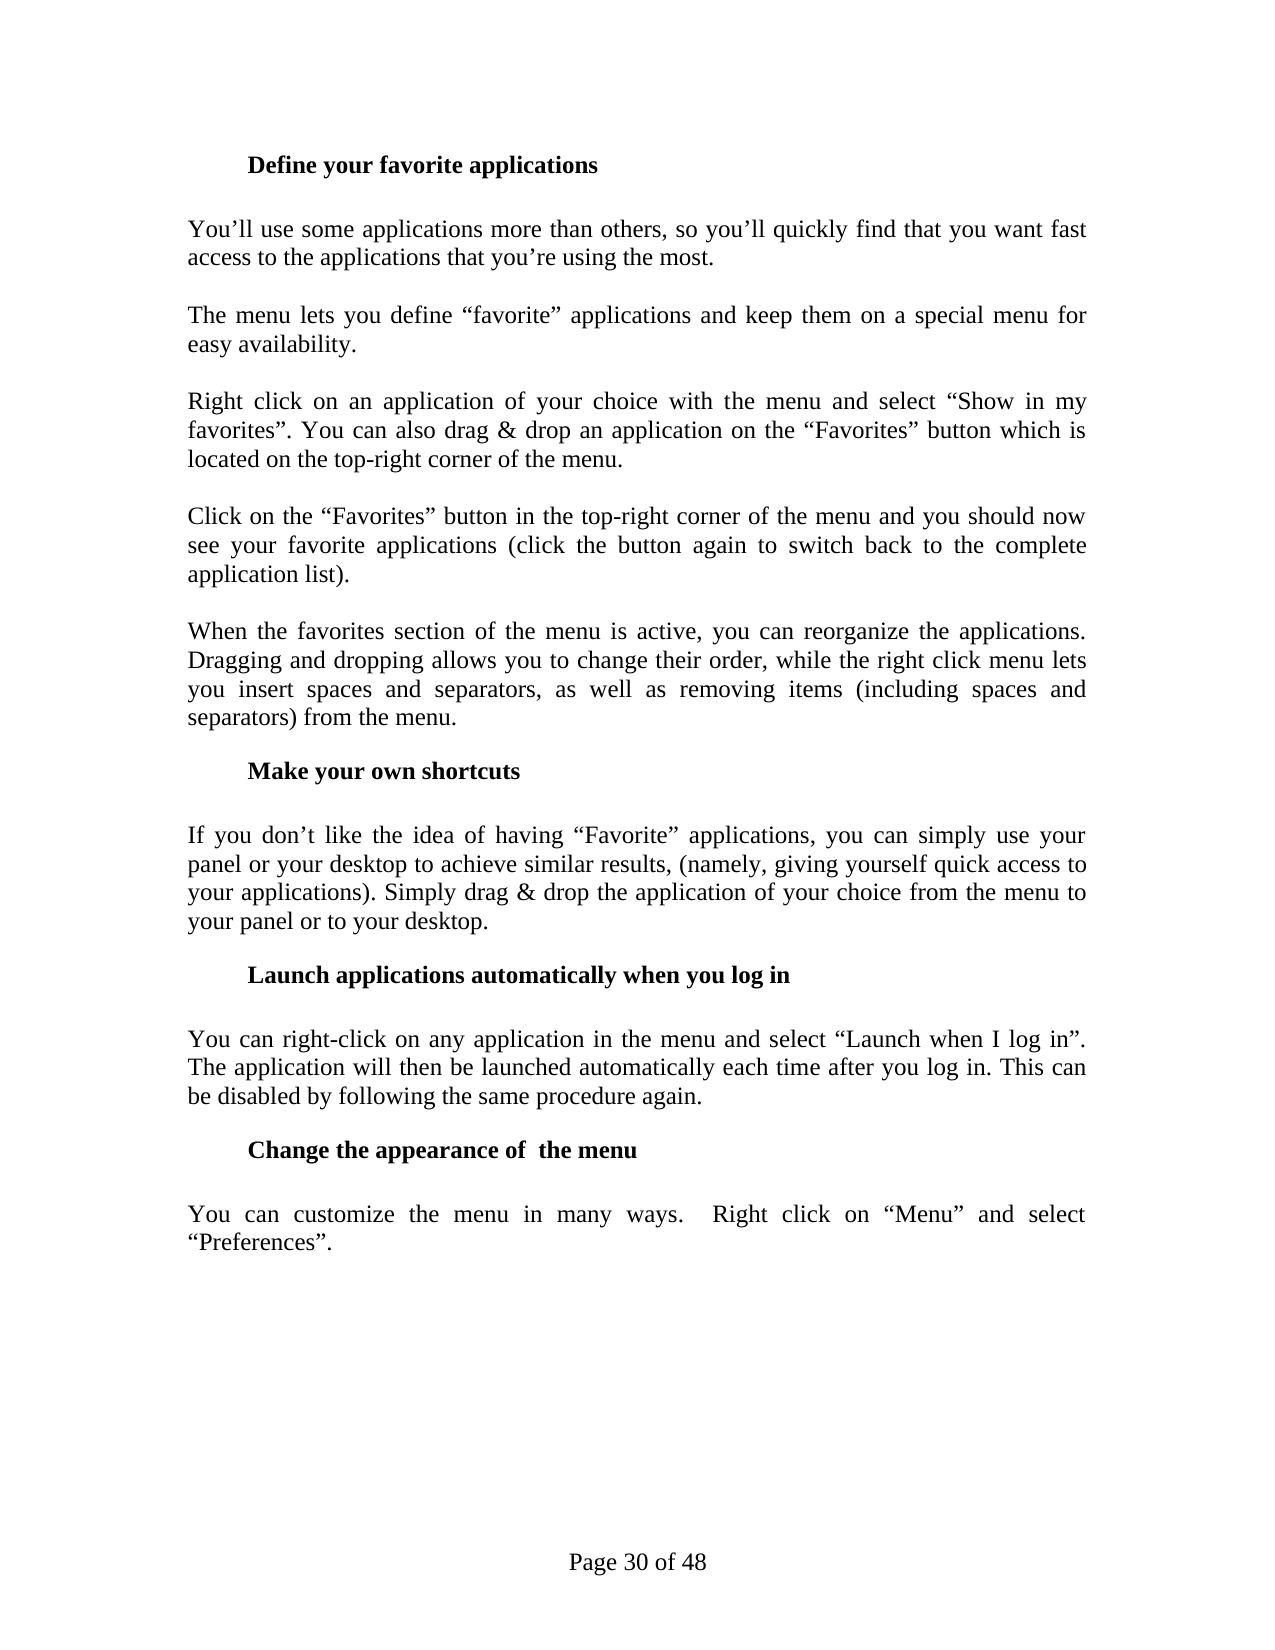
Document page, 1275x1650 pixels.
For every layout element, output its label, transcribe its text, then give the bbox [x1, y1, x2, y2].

subtitle Launch applications automatically when you log in [187, 960, 1087, 989]
text Click on the “Favorites” button in the top-right corner of the menu and you should now see your favorite applications (click the button again to switch back to the complete application list). [187, 501, 1087, 587]
subtitle Define your favorite applications [187, 150, 1087, 179]
text You can right-click on any application in the menu and select “Launch when I log in”. The application will then be launched automatically each time after you log in. This can be disabled by following the same procedure again. [187, 1024, 1087, 1110]
text Right click on an application of your choice with the menu and select “Show in my favorites”. You can also drag & drop an application on the “Favorites” button which is located on the top-right corner of the menu. [187, 386, 1087, 472]
subtitle Make your own shortcuts [187, 756, 1087, 785]
subtitle Change the appearance of the menu [187, 1135, 1087, 1164]
text You can customize the menu in many ways. Right click on “Menu” and select “Preferences”. [187, 1199, 1087, 1256]
text You’ll use some applications more than others, so you’ll quickly find that you want fast access to the applications that you’re using the most. [187, 214, 1087, 271]
text When the favorites section of the menu is active, you can reorganize the applications. Dragging and dropping allows you to change their order, while the right click menu lets you insert spaces and separators, as well as removing items (including spaces and separators) from the menu. [187, 616, 1087, 731]
text If you don’t like the idea of having “Favorite” applications, you can simply use your panel or your desktop to achieve similar results, (namely, giving yourself quick access to your applications). Simply drag & drop the application of your choice from the menu to your panel or to your desktop. [187, 820, 1087, 935]
text The menu lets you define “favorite” applications and keep them on a special menu for easy availability. [187, 300, 1087, 357]
